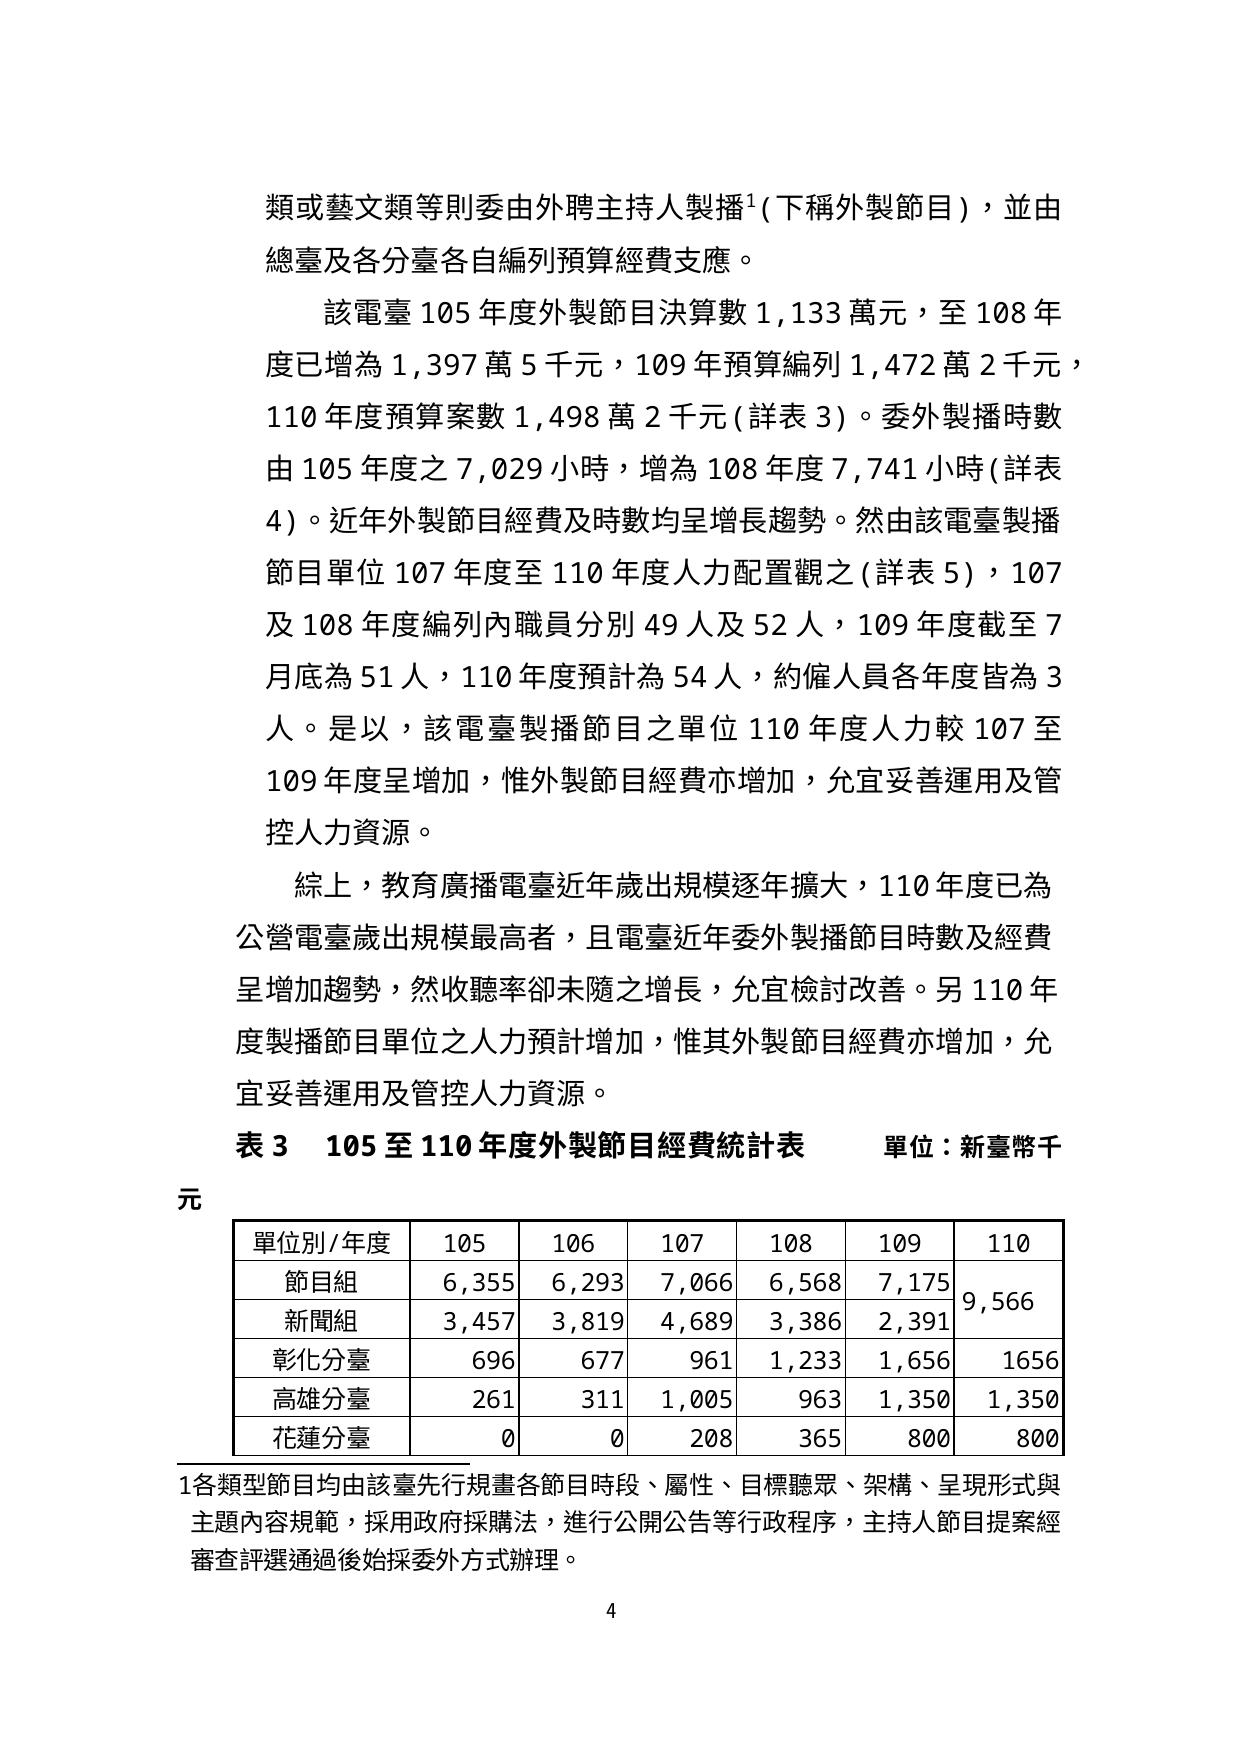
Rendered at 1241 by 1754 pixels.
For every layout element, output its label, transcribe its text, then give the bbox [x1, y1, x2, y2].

table_cell 208 [628, 1417, 736, 1455]
table_cell 7,175 [846, 1261, 953, 1298]
table_cell 1,233 [737, 1339, 845, 1377]
text 類或藝文類等則委由外聘主持人製播(下稱外製節目)，並由總臺及各分臺各自編列預算經費支應。 [265, 177, 1063, 281]
table_cell 677 [520, 1339, 627, 1377]
table_header 108 [737, 1222, 845, 1259]
table_cell 365 [737, 1417, 845, 1455]
table_cell 高雄分臺 [235, 1378, 409, 1416]
table_cell 800 [846, 1417, 953, 1455]
table_cell 彰化分臺 [235, 1339, 409, 1377]
table_cell 961 [628, 1339, 736, 1377]
table_cell 花蓮分臺 [235, 1417, 409, 1455]
table_header 107 [628, 1222, 736, 1259]
table_cell 新聞組 [235, 1300, 409, 1338]
text 各類型節目均由該臺先行規畫各節目時段、屬性、目標聽眾、架構、呈現形式與主題內容規範，採用政府採購法，進行公開公告等行政程序，主持人節目提案經審查評選通過後始採委外方式辦理。 [177, 1464, 1063, 1577]
table_cell 節目組 [235, 1261, 409, 1298]
table_cell 696 [411, 1339, 518, 1377]
table_cell 3,386 [737, 1300, 845, 1338]
table_cell 6,355 [411, 1261, 518, 1298]
table_cell 7,066 [628, 1261, 736, 1298]
table_cell 0 [411, 1417, 518, 1455]
table_cell 4,689 [628, 1300, 736, 1338]
table_header 106 [520, 1222, 627, 1259]
text 該電臺105年度外製節目決算數1,133萬元，至108年度已增為1,397萬5千元，109年預算編列1,472萬2千元，110年度預算案數1,498萬2千元(詳表3)。委外製播時數由105年度之7,029小時，增為108年度7,741小時(詳表4)。近年外製節目經費及時數均呈增長趨勢。然由該電臺製播節目單位107年度至110年度人力配置觀之(詳表5)，107及108年度編列內職員分別49人及52人，109年度截至7月底為51人，110年度預計為54人，約僱人員各年度皆為3人。是以，該電臺製播節目之單位110年度人力較107至109年度呈增加，惟外製節目經費亦增加，允宜妥善運用及管控人力資源。 [265, 281, 1063, 854]
table_header 109 [846, 1222, 953, 1259]
table_cell 2,391 [846, 1300, 953, 1338]
text 表3 105至110年度外製節目經費統計表 單位：新臺幣千元 [177, 1115, 1063, 1219]
table_cell 3,457 [411, 1300, 518, 1338]
table_cell 1,350 [846, 1378, 953, 1416]
table_cell 963 [737, 1378, 845, 1416]
table_cell 6,293 [520, 1261, 627, 1298]
table_cell 1,656 [846, 1339, 953, 1377]
table_cell 1656 [955, 1339, 1062, 1377]
text 綜上，教育廣播電臺近年歲出規模逐年擴大，110年度已為公營電臺歲出規模最高者，且電臺近年委外製播節目時數及經費呈增加趨勢，然收聽率卻未隨之增長，允宜檢討改善。另110年度製播節目單位之人力預計增加，惟其外製節目經費亦增加，允宜妥善運用及管控人力資源。 [236, 854, 1063, 1115]
table_cell 3,819 [520, 1300, 627, 1338]
table_cell 261 [411, 1378, 518, 1416]
table_cell 800 [955, 1417, 1062, 1455]
table_header 110 [955, 1222, 1062, 1259]
table_header 105 [411, 1222, 518, 1259]
table_cell 9,566 [955, 1261, 1062, 1338]
table_cell 1,005 [628, 1378, 736, 1416]
table_cell 1,350 [955, 1378, 1062, 1416]
table_cell 0 [520, 1417, 627, 1455]
table_cell 311 [520, 1378, 627, 1416]
table_header 單位別/年度 [235, 1222, 409, 1259]
table_cell 6,568 [737, 1261, 845, 1298]
